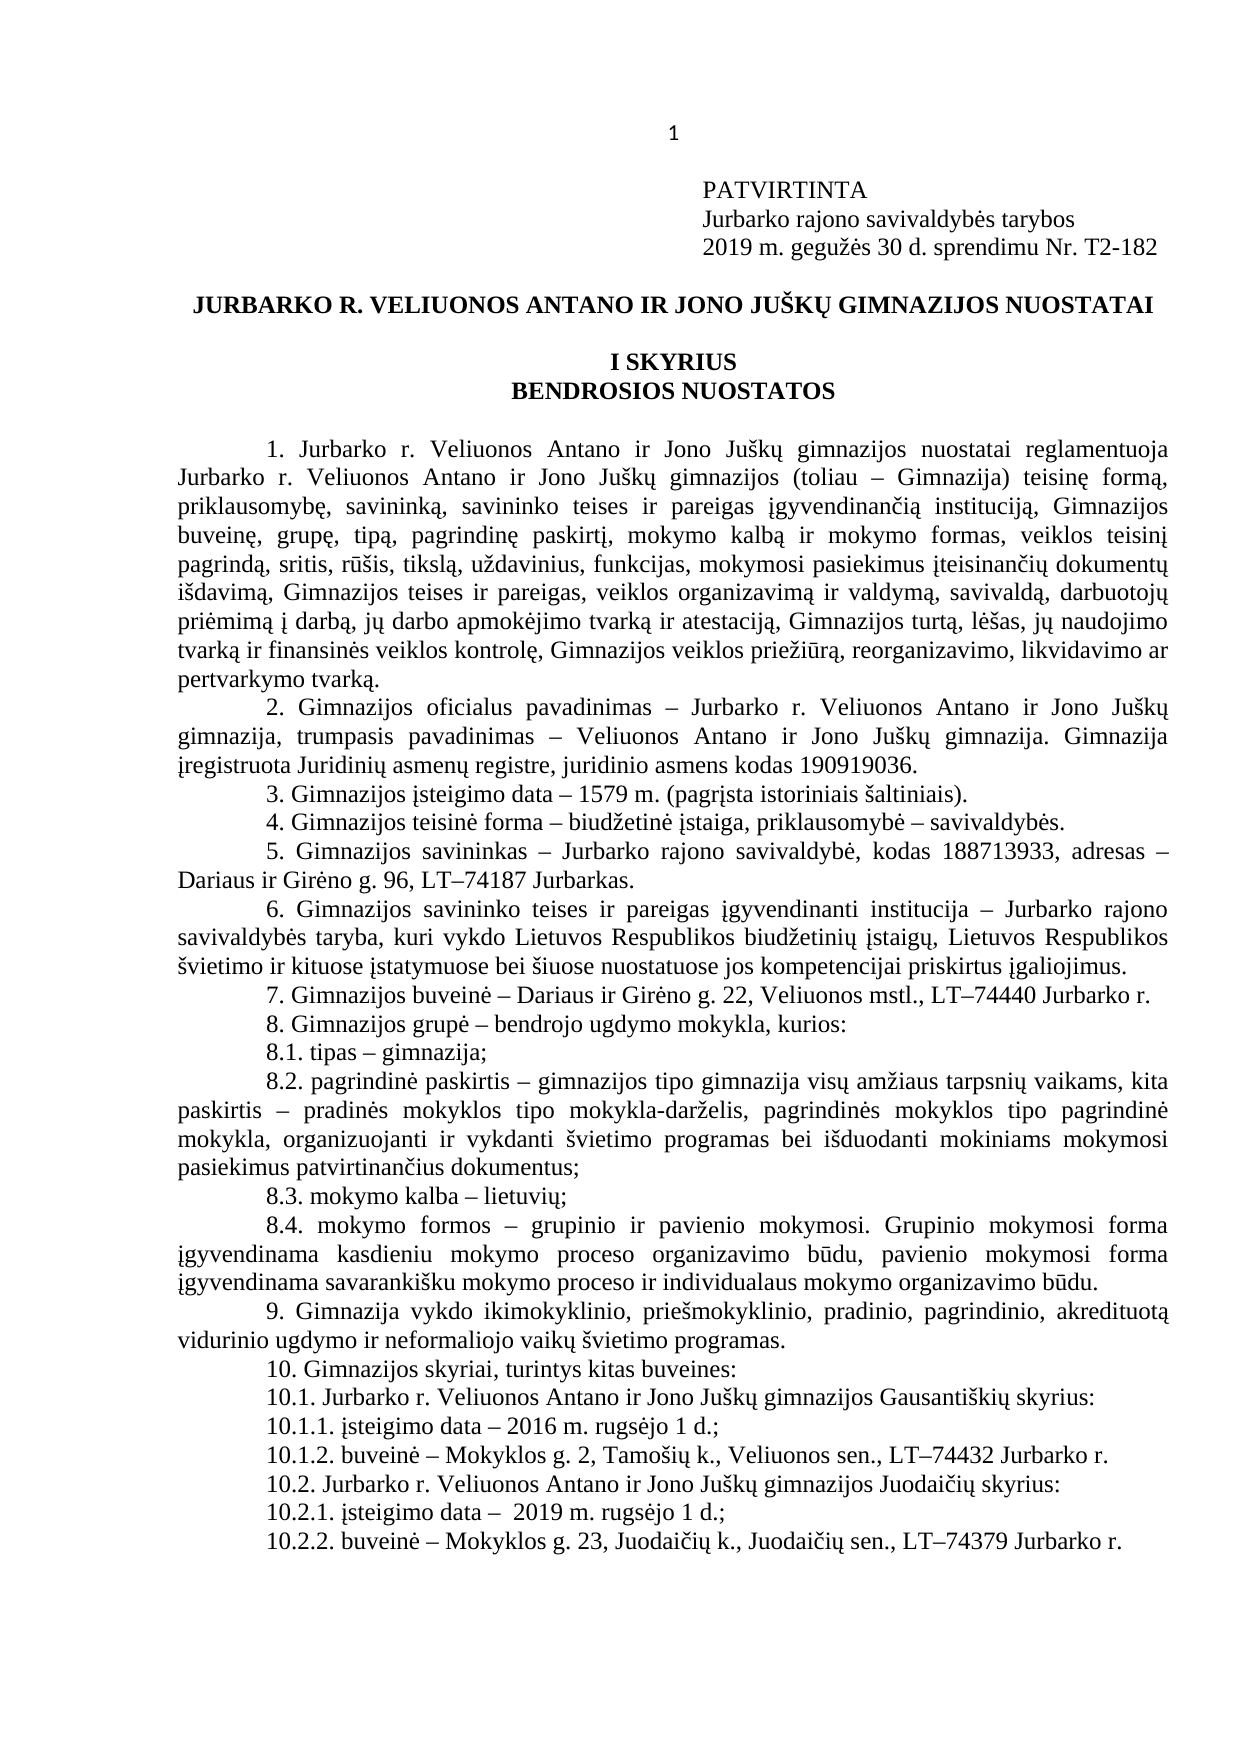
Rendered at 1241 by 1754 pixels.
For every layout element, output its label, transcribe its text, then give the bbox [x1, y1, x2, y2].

text 10.1.2. buveinė – Mokyklos g. 2, Tamošių k., Veliuonos sen., LT–74432 Jurbarko r. [177, 1440, 1169, 1469]
text 9. Gimnazija vykdo ikimokyklinio, priešmokyklinio, pradinio, pagrindinio, akredituotą vidurinio ugdymo ir neformaliojo vaikų švietimo programas. [177, 1296, 1169, 1354]
text JURBARKO R. VELIUONOS ANTANO IR JONO JUŠKŲ GIMNAZIJOS NUOSTATAI [177, 290, 1169, 319]
text 8.2. pagrindinė paskirtis – gimnazijos tipo gimnazija visų amžiaus tarpsnių vaikams, kita paskirtis – pradinės mokyklos tipo mokykla-darželis, pagrindinės mokyklos tipo pagrindinė mokykla, organizuojanti ir vykdanti švietimo programas bei išduodanti mokiniams mokymosi pasiekimus patvirtinančius dokumentus; [177, 1066, 1169, 1181]
text 1. Jurbarko r. Veliuonos Antano ir Jono Juškų gimnazijos nuostatai reglamentuoja Jurbarko r. Veliuonos Antano ir Jono Juškų gimnazijos (toliau – Gimnazija) teisinę formą, priklausomybę, savininką, savininko teises ir pareigas įgyvendinančią instituciją, Gimnazijos buveinę, grupę, tipą, pagrindinę paskirtį, mokymo kalbą ir mokymo formas, veiklos teisinį pagrindą, sritis, rūšis, tikslą, uždavinius, funkcijas, mokymosi pasiekimus įteisinančių dokumentų išdavimą, Gimnazijos teises ir pareigas, veiklos organizavimą ir valdymą, savivaldą, darbuotojų priėmimą į darbą, jų darbo apmokėjimo tvarką ir atestaciją, Gimnazijos turtą, lėšas, jų naudojimo tvarką ir finansinės veiklos kontrolę, Gimnazijos veiklos priežiūrą, reorganizavimo, likvidavimo ar pertvarkymo tvarką. [177, 434, 1169, 692]
text 6. Gimnazijos savininko teises ir pareigas įgyvendinanti institucija – Jurbarko rajono savivaldybės taryba, kuri vykdo Lietuvos Respublikos biudžetinių įstaigų, Lietuvos Respublikos švietimo ir kituose įstatymuose bei šiuose nuostatuose jos kompetencijai priskirtus įgaliojimus. [177, 894, 1169, 980]
text 8.1. tipas – gimnazija; [177, 1037, 1169, 1066]
text PATVIRTINTA [702, 175, 1169, 204]
text 10.2. Jurbarko r. Veliuonos Antano ir Jono Juškų gimnazijos Juodaičių skyrius: [177, 1469, 1169, 1497]
text 2019 m. gegužės 30 d. sprendimu Nr. T2-182 [702, 232, 1169, 261]
text Jurbarko rajono savivaldybės tarybos [702, 204, 1169, 232]
text 8. Gimnazijos grupė – bendrojo ugdymo mokykla, kurios: [177, 1009, 1169, 1037]
text 10.1.1. įsteigimo data – 2016 m. rugsėjo 1 d.; [177, 1411, 1169, 1440]
text 2. Gimnazijos oficialus pavadinimas – Jurbarko r. Veliuonos Antano ir Jono Juškų gimnazija, trumpasis pavadinimas – Veliuonos Antano ir Jono Juškų gimnazija. Gimnazija įregistruota Juridinių asmenų registre, juridinio asmens kodas 190919036. [177, 692, 1169, 779]
text 4. Gimnazijos teisinė forma – biudžetinė įstaiga, priklausomybė – savivaldybės. [177, 807, 1169, 836]
text 5. Gimnazijos savininkas – Jurbarko rajono savivaldybė, kodas 188713933, adresas – Dariaus ir Girėno g. 96, LT–74187 Jurbarkas. [177, 836, 1169, 894]
text 10. Gimnazijos skyriai, turintys kitas buveines: [177, 1354, 1169, 1382]
text I SKYRIUS [177, 347, 1169, 376]
text 10.2.1. įsteigimo data – 2019 m. rugsėjo 1 d.; [177, 1497, 1169, 1526]
text 8.4. mokymo formos – grupinio ir pavienio mokymosi. Grupinio mokymosi forma įgyvendinama kasdieniu mokymo proceso organizavimo būdu, pavienio mokymosi forma įgyvendinama savarankišku mokymo proceso ir individualaus mokymo organizavimo būdu. [177, 1210, 1169, 1296]
text 8.3. mokymo kalba – lietuvių; [177, 1181, 1169, 1210]
text 10.2.2. buveinė – Mokyklos g. 23, Juodaičių k., Juodaičių sen., LT–74379 Jurbarko r. [177, 1526, 1169, 1555]
text 10.1. Jurbarko r. Veliuonos Antano ir Jono Juškų gimnazijos Gausantiškių skyrius: [177, 1382, 1169, 1411]
text 7. Gimnazijos buveinė – Dariaus ir Girėno g. 22, Veliuonos mstl., LT–74440 Jurbarko r. [177, 980, 1169, 1009]
text 3. Gimnazijos įsteigimo data – 1579 m. (pagrįsta istoriniais šaltiniais). [177, 779, 1169, 807]
text BENDROSIOS NUOSTATOS [177, 376, 1169, 405]
